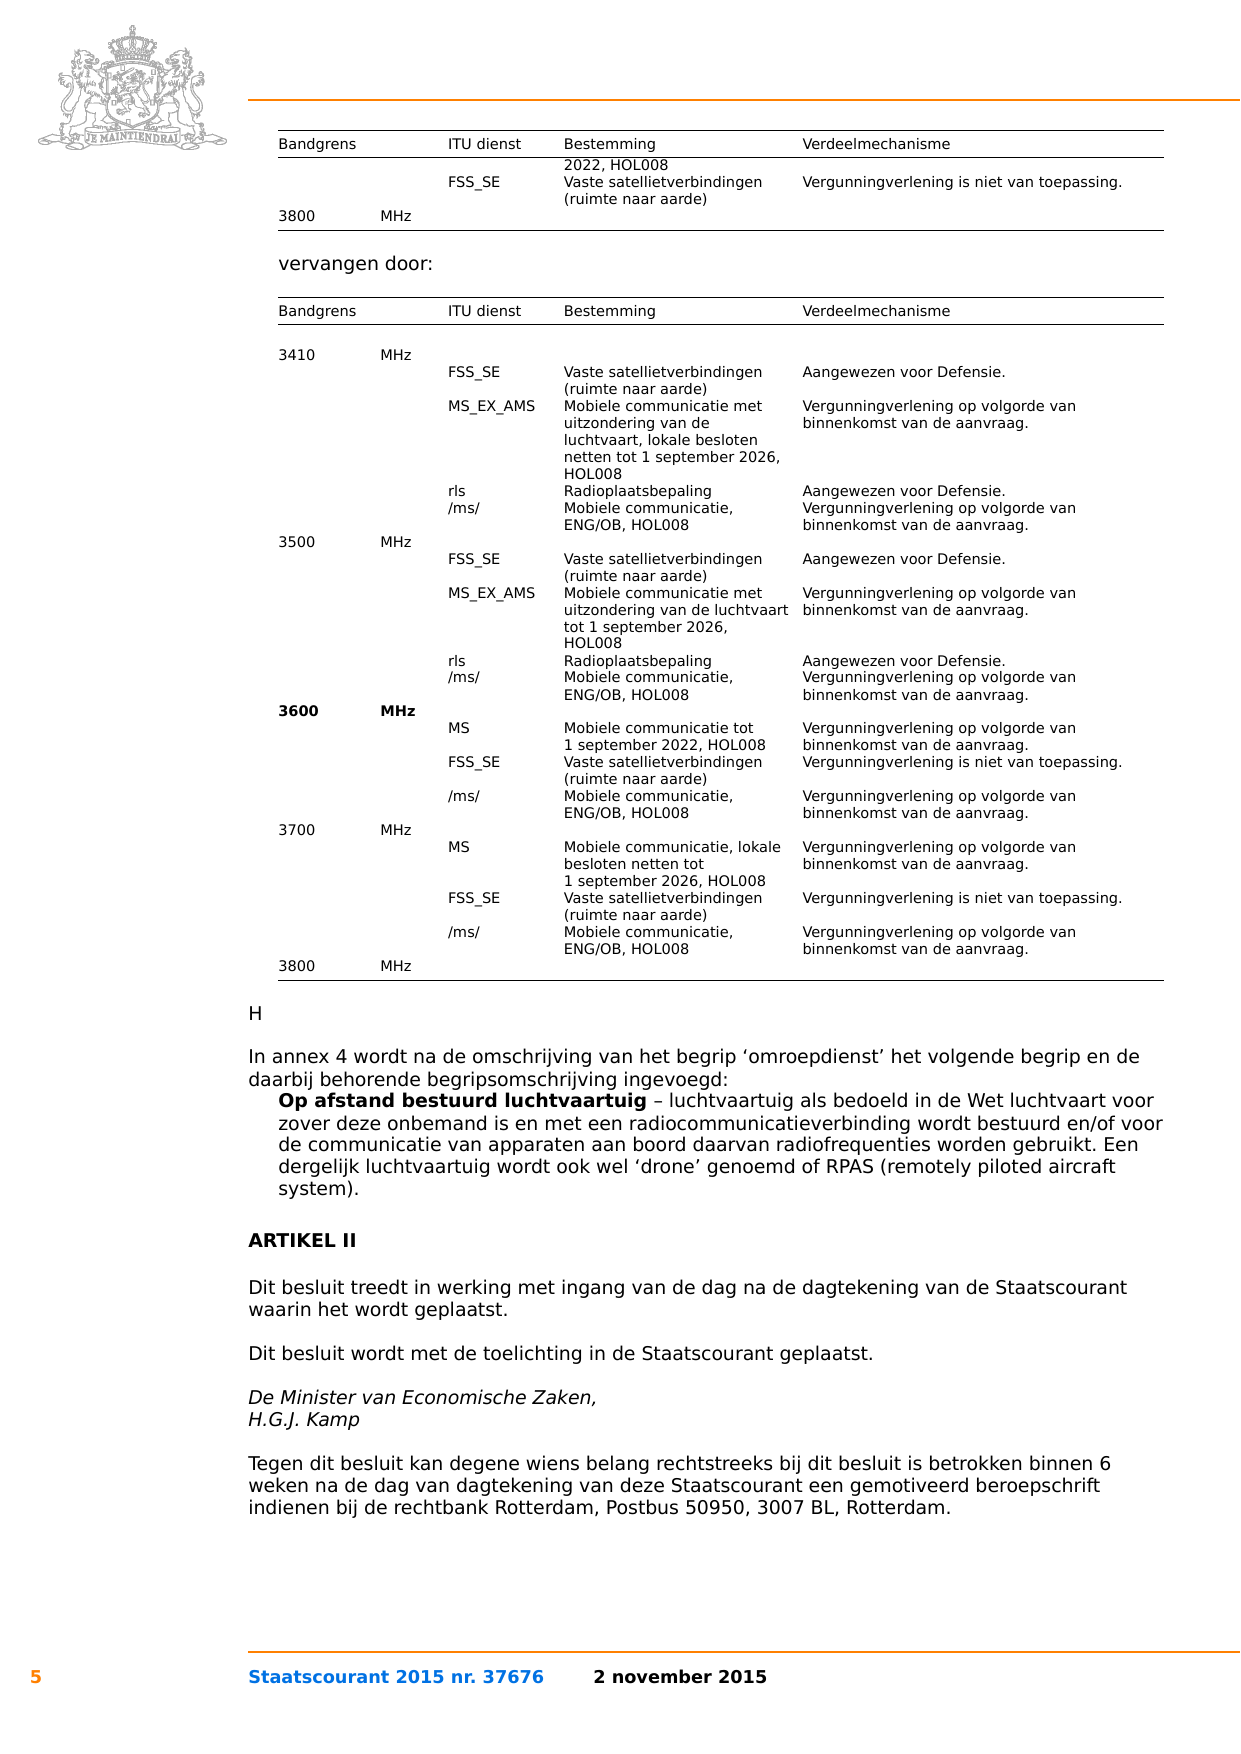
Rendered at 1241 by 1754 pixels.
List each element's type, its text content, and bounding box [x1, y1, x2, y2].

table_cell [796, 347, 1163, 364]
text Dit besluit wordt met de toelichting in de Staatscourant geplaatst. [248, 1343, 1163, 1365]
table_cell 3500 [278, 534, 374, 551]
table_cell MS [442, 839, 558, 890]
table_cell [558, 347, 796, 364]
text Tegen dit besluit kan degene wiens belang rechtstreeks bij dit besluit is betrokken binnen 6 weken na de dag van dagtekening van deze Staatscourant een gemotiveerd beroepschrift indienen bij de rechtbank Rotterdam, Postbus 50950, 3007 BL, Rotterdam. [248, 1453, 1163, 1519]
table_cell [278, 500, 374, 533]
table_cell Vergunningverlening op volgorde van binnenkomst van de aanvraag. [796, 398, 1163, 483]
table_cell [442, 158, 558, 174]
table_cell Mobiele communicatie, ENG/OB, HOL008 [558, 669, 796, 703]
table_cell [558, 208, 796, 230]
table_cell [374, 669, 442, 703]
table_cell Mobiele communicatie tot 1 september 2022, HOL008 [558, 720, 796, 754]
table_header [374, 131, 442, 157]
table_cell Vergunningverlening op volgorde van binnenkomst van de aanvraag. [796, 839, 1163, 890]
table_cell [374, 924, 442, 958]
table_cell FSS_SE [442, 364, 558, 398]
table_cell [278, 483, 374, 499]
table_cell Vaste satellietverbindingen (ruimte naar aarde) [558, 754, 796, 788]
table_cell [278, 398, 374, 483]
table_cell Vergunningverlening op volgorde van binnenkomst van de aanvraag. [796, 788, 1163, 822]
table_cell FSS_SE [442, 890, 558, 924]
table_cell MHz [374, 822, 442, 839]
table_cell 3410 [278, 347, 374, 364]
table_cell Mobiele communicatie, ENG/OB, HOL008 [558, 924, 796, 958]
table_cell MS_EX_AMS [442, 398, 558, 483]
table_cell [374, 398, 442, 483]
table_cell [796, 208, 1163, 230]
table_cell /ms/ [442, 500, 558, 533]
table_cell [374, 325, 442, 347]
table_cell [558, 822, 796, 839]
table_cell FSS_SE [442, 551, 558, 584]
table_cell [796, 703, 1163, 720]
table_cell [278, 653, 374, 669]
table_cell [374, 754, 442, 788]
text In annex 4 wordt na de omschrijving van het begrip ‘omroepdienst’ het volgende begrip en de daarbij behorende begripsomschrijving ingevoegd: [248, 1046, 1163, 1090]
table_cell [374, 653, 442, 669]
text Op afstand bestuurd luchtvaartuig – luchtvaartuig als bedoeld in de Wet luchtvaart voor zover deze onbemand is en met een radiocommunicatieverbinding wordt bestuurd en/of voor de communicatie van apparaten aan boord daarvan radiofrequenties worden gebruikt. Een dergelijk luchtvaartuig wordt ook wel ‘drone’ genoemd of RPAS (remotely piloted aircraft system). [278, 1090, 1163, 1200]
table_cell [278, 924, 374, 958]
text De Minister van Economische Zaken, H.G.J. Kamp [248, 1387, 1163, 1431]
table_cell [278, 325, 374, 347]
table_cell [796, 534, 1163, 551]
table_cell MHz [374, 703, 442, 720]
table_cell Vergunningverlening op volgorde van binnenkomst van de aanvraag. [796, 924, 1163, 958]
table_cell Vaste satellietverbindingen (ruimte naar aarde) [558, 890, 796, 924]
table_cell [442, 347, 558, 364]
table_header Bandgrens [278, 131, 374, 157]
table_cell [796, 325, 1163, 347]
table_cell [442, 703, 558, 720]
table_cell Vergunningverlening is niet van toepassing. [796, 754, 1163, 788]
table_cell [374, 788, 442, 822]
table_cell [278, 669, 374, 703]
picture [38, 25, 227, 150]
table_cell [558, 325, 796, 347]
table_cell Vergunningverlening op volgorde van binnenkomst van de aanvraag. [796, 669, 1163, 703]
table_cell /ms/ [442, 788, 558, 822]
table_cell [374, 839, 442, 890]
table_cell [442, 958, 558, 980]
text Dit besluit treedt in werking met ingang van de dag na de dagtekening van de Staatscourant waarin het wordt geplaatst. [248, 1277, 1163, 1321]
table_header [374, 298, 442, 324]
table_cell Mobiele communicatie met uitzondering van de luchtvaart tot 1 september 2026, HOL008 [558, 585, 796, 652]
table_cell [374, 174, 442, 208]
table_cell 3600 [278, 703, 374, 720]
table_cell Radioplaatsbepaling [558, 653, 796, 669]
table_cell [374, 585, 442, 652]
table_cell Vergunningverlening is niet van toepassing. [796, 890, 1163, 924]
table_cell 3700 [278, 822, 374, 839]
table_cell [374, 720, 442, 754]
table_cell [796, 158, 1163, 174]
table_cell MHz [374, 347, 442, 364]
table_cell [374, 483, 442, 499]
table_cell Vaste satellietverbindingen (ruimte naar aarde) [558, 174, 796, 208]
table_cell MS_EX_AMS [442, 585, 558, 652]
table_cell [442, 325, 558, 347]
table_cell Aangewezen voor Defensie. [796, 653, 1163, 669]
table_cell [278, 839, 374, 890]
table_cell [442, 822, 558, 839]
table_cell MS [442, 720, 558, 754]
table_cell 2022, HOL008 [558, 158, 796, 174]
table_cell [278, 788, 374, 822]
table_cell [374, 500, 442, 533]
table_cell [558, 958, 796, 980]
table_header Verdeelmechanisme [796, 131, 1163, 157]
table_header Verdeelmechanisme [796, 298, 1163, 324]
table_cell [278, 364, 374, 398]
table_cell [374, 890, 442, 924]
table_cell [278, 585, 374, 652]
table_cell FSS_SE [442, 174, 558, 208]
table_header Bandgrens [278, 298, 374, 324]
table_cell [278, 174, 374, 208]
table_cell [374, 364, 442, 398]
table_cell [278, 754, 374, 788]
table_cell [442, 534, 558, 551]
table_header Bestemming [558, 298, 796, 324]
table_cell Vergunningverlening op volgorde van binnenkomst van de aanvraag. [796, 720, 1163, 754]
text vervangen door: [278, 253, 1163, 275]
table_cell Aangewezen voor Defensie. [796, 551, 1163, 584]
table_cell Vaste satellietverbindingen (ruimte naar aarde) [558, 364, 796, 398]
table_cell 3800 [278, 208, 374, 230]
subtitle ARTIKEL II [248, 1230, 1163, 1252]
table_cell [278, 158, 374, 174]
table_cell MHz [374, 208, 442, 230]
table_cell Aangewezen voor Defensie. [796, 364, 1163, 398]
table_cell Mobiele communicatie, ENG/OB, HOL008 [558, 788, 796, 822]
table_cell /ms/ [442, 924, 558, 958]
table_cell /ms/ [442, 669, 558, 703]
table_header ITU dienst [442, 298, 558, 324]
text H [248, 1003, 1163, 1024]
table_cell MHz [374, 534, 442, 551]
table_cell Vergunningverlening op volgorde van binnenkomst van de aanvraag. [796, 585, 1163, 652]
table_cell [558, 703, 796, 720]
table_cell [796, 822, 1163, 839]
table_cell Aangewezen voor Defensie. [796, 483, 1163, 499]
table_cell Vergunningverlening is niet van toepassing. [796, 174, 1163, 208]
table_cell rls [442, 483, 558, 499]
table_cell [558, 534, 796, 551]
table_cell rls [442, 653, 558, 669]
table_header Bestemming [558, 131, 796, 157]
table_header ITU dienst [442, 131, 558, 157]
table_cell Mobiele communicatie met uitzondering van de luchtvaart, lokale besloten netten tot 1 september 2026, HOL008 [558, 398, 796, 483]
table_cell [278, 890, 374, 924]
table_cell Vergunningverlening op volgorde van binnenkomst van de aanvraag. [796, 500, 1163, 533]
table_cell Mobiele communicatie, lokale besloten netten tot 1 september 2026, HOL008 [558, 839, 796, 890]
table_cell [442, 208, 558, 230]
table_cell [278, 551, 374, 584]
table_cell [796, 958, 1163, 980]
table_cell Radioplaatsbepaling [558, 483, 796, 499]
table_cell Vaste satellietverbindingen (ruimte naar aarde) [558, 551, 796, 584]
table_cell 3800 [278, 958, 374, 980]
table_cell MHz [374, 958, 442, 980]
table_cell [278, 720, 374, 754]
table_cell FSS_SE [442, 754, 558, 788]
table_cell [374, 551, 442, 584]
table_cell [374, 158, 442, 174]
table_cell Mobiele communicatie, ENG/OB, HOL008 [558, 500, 796, 533]
